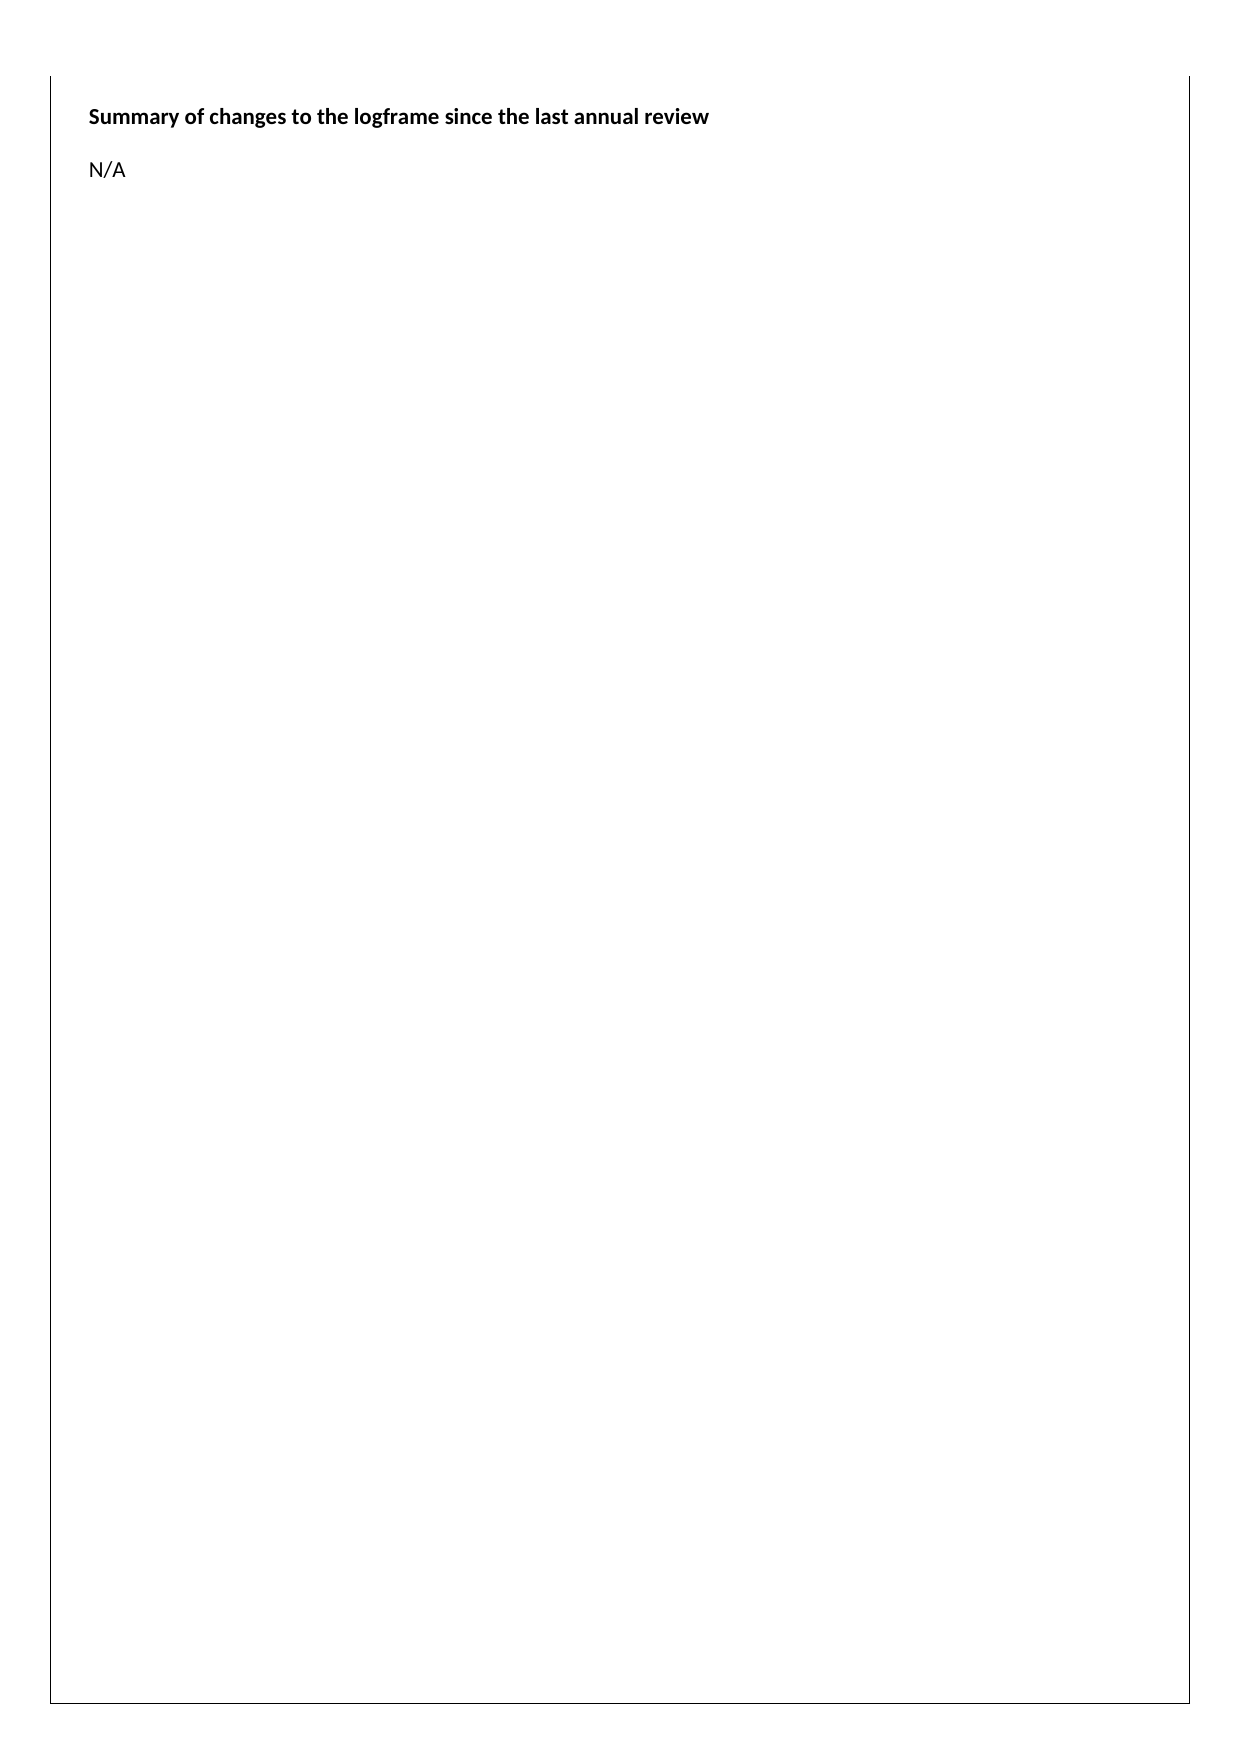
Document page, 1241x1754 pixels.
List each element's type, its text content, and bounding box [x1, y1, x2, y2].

text Summary of changes to the logframe since the last annual review [89, 102, 1152, 130]
text N/A [89, 155, 1152, 183]
